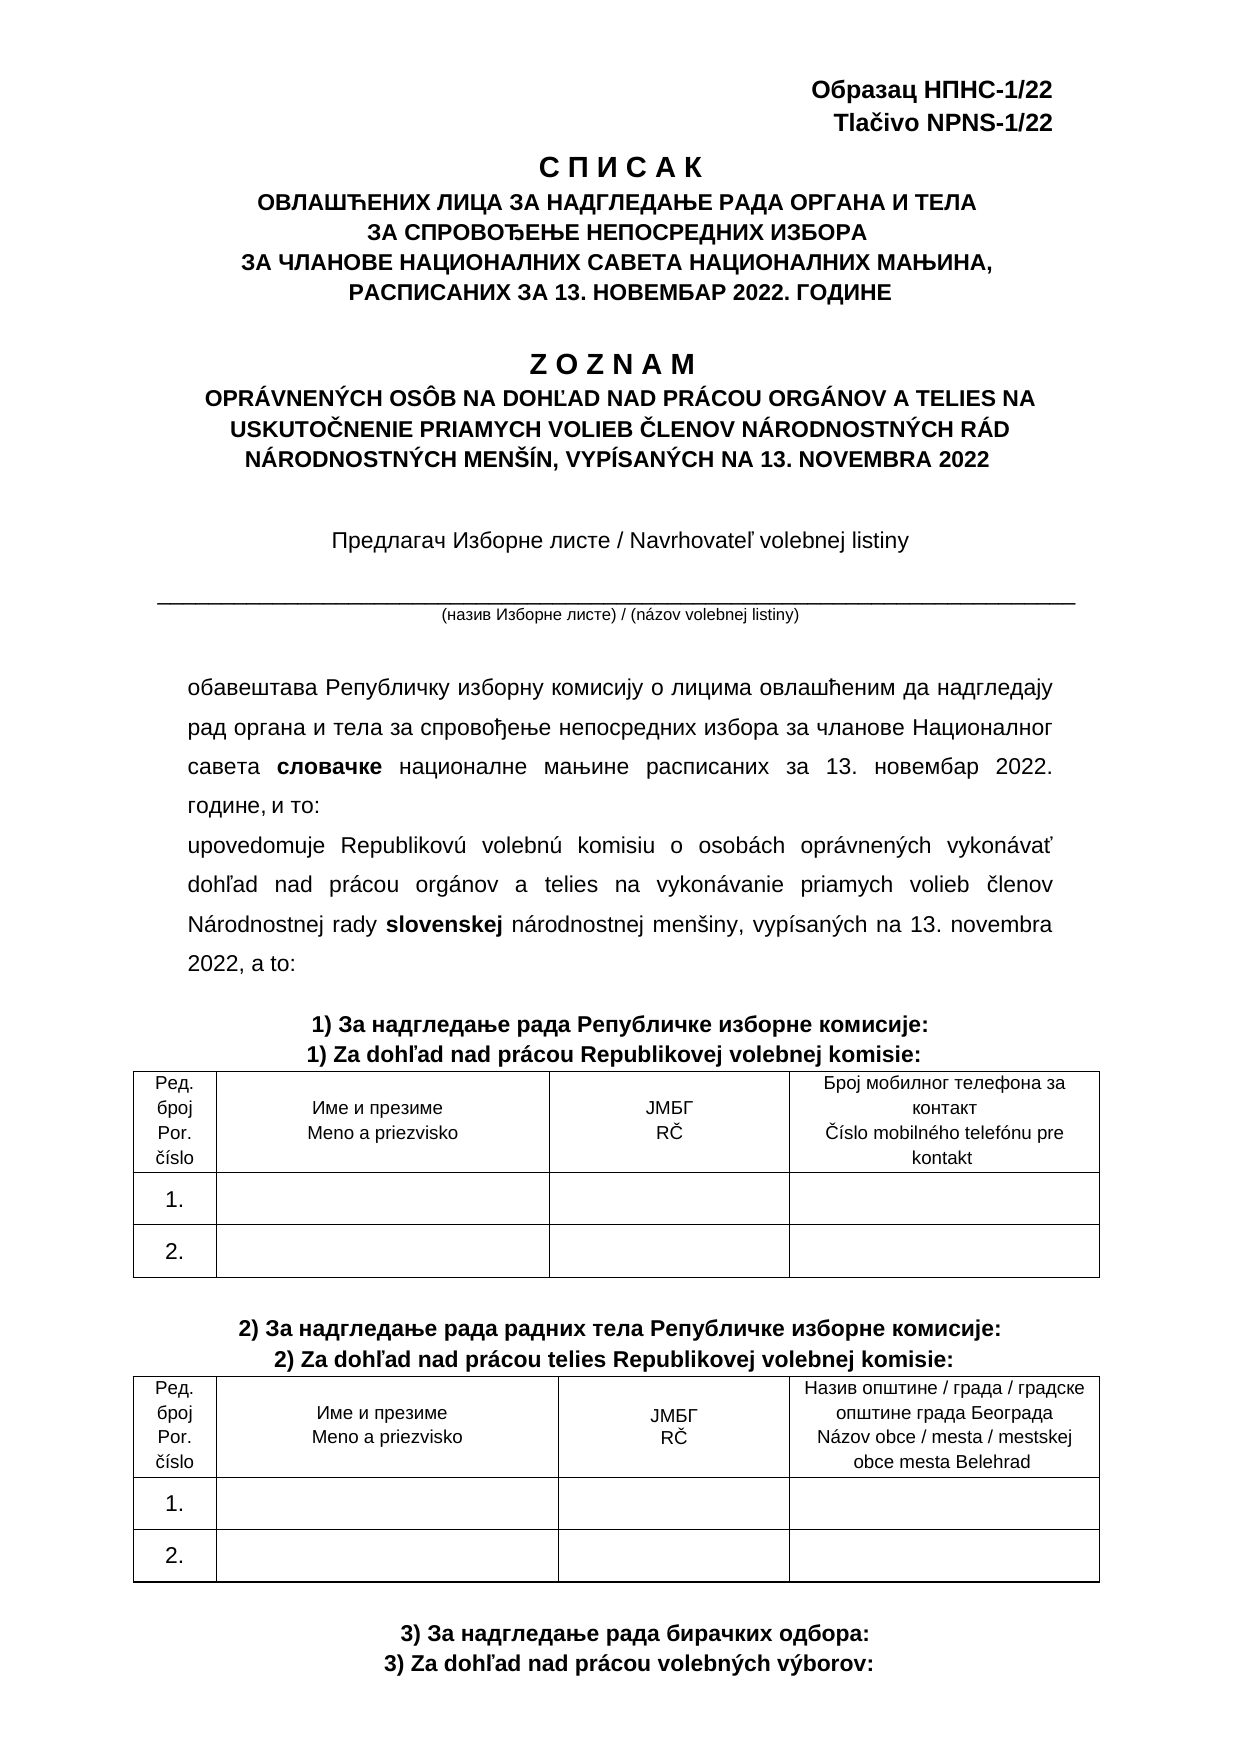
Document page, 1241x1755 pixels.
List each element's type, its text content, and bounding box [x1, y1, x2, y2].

text ________________________________________________________________________ [157, 579, 1083, 605]
table_cell 2. [134, 1225, 216, 1277]
list 1) За надгледање рада Републичке изборне комисије: 1) Za dohľad nad prácou Republikovej volebnej komisie: [157, 1011, 1083, 1067]
text обавештава Републичку изборну комисију о лицима овлашћеним да надгледају рад органа и тела за спровођење непосредних избора за чланове Националног савета словачке националне мањине расписаних за 13. новембар 2022. године, и то: upovedomuje Republikovú volebnú komisiu o osobách oprávnených vykonávať dohľad nad prácou orgánov a telies na vykonávanie priamych volieb členov Národnostnej rady slovenskej národnostnej menšiny, vypísaných na 13. novembra 2022, a to: [187, 674, 1053, 977]
table_cell [790, 1173, 1099, 1224]
table_header Ред. број Por. číslo [134, 1072, 216, 1172]
table_cell [790, 1225, 1099, 1277]
text Предлагач Изборне листе / Navrhovateľ volebnej listiny [157, 527, 1083, 554]
table_cell [790, 1478, 1099, 1529]
text Z O Z N A M [157, 347, 1083, 380]
table_header Име и презиме Meno a priezvisko [217, 1377, 558, 1477]
table_cell [217, 1225, 549, 1277]
text 3) За надгледање рада бирачких одбора: 3) Za dohľad nad prácou volebných výborov: [187, 1620, 1083, 1676]
table_header ЈМБГ RČ [559, 1377, 789, 1477]
table_header Број мобилног телефона за контакт Číslo mobilného telefónu pre kontakt [790, 1072, 1099, 1172]
list 2) За надгледање рада радних тела Републичке изборне комисије: 2) Za dohľad nad prácou telies Republikovej volebnej komisie: [157, 1315, 1083, 1372]
table_cell 2. [134, 1530, 216, 1581]
table_cell 1. [134, 1478, 216, 1529]
table_cell [217, 1173, 549, 1224]
text (назив Изборне листе) / (názov volebnej listiny) [157, 605, 1083, 624]
table_header Назив општине / града / градске општине града Београда Názov obce / mesta / mestskej obce mesta Belehrad [790, 1377, 1099, 1477]
table_cell [559, 1530, 789, 1581]
table_cell 1. [134, 1173, 216, 1224]
text РАСПИСАНИХ ЗА 13. НОВЕМБАР 2022. ГОДИНЕ [157, 279, 1083, 306]
table_cell [550, 1173, 789, 1224]
table_cell [790, 1530, 1099, 1581]
text OPRÁVNENÝCH OSÔB NA DOHĽAD NAD PRÁCOU ORGÁNOV A TELIES NA USKUTOČNENIE PRIAMYCH VOLIEB ČLENOV NÁRODNOSTNÝCH RÁD NÁRODNOSTNÝCH MENŠÍN, VYPÍSANÝCH NA 13. NOVEMBRA 2022 [157, 385, 1083, 472]
table_header Име и презиме Meno a priezvisko [217, 1072, 549, 1172]
table_cell [217, 1530, 558, 1581]
table_cell [550, 1225, 789, 1277]
table_cell [559, 1478, 789, 1529]
text С П И С А К [157, 150, 1083, 183]
text ОВЛАШЋЕНИХ ЛИЦА ЗА НАДГЛЕДАЊЕ РАДА ОРГАНА И ТЕЛА ЗА СПРОВОЂЕЊЕ НЕПОСРЕДНИХ ИЗБОРА ЗА ЧЛАНОВЕ НАЦИОНАЛНИХ САВЕТА НАЦИОНАЛНИХ МАЊИНА, [157, 188, 1083, 275]
table_header Ред. број Por. číslo [134, 1377, 216, 1477]
table_cell [217, 1478, 558, 1529]
table_header ЈМБГ RČ [550, 1072, 789, 1172]
